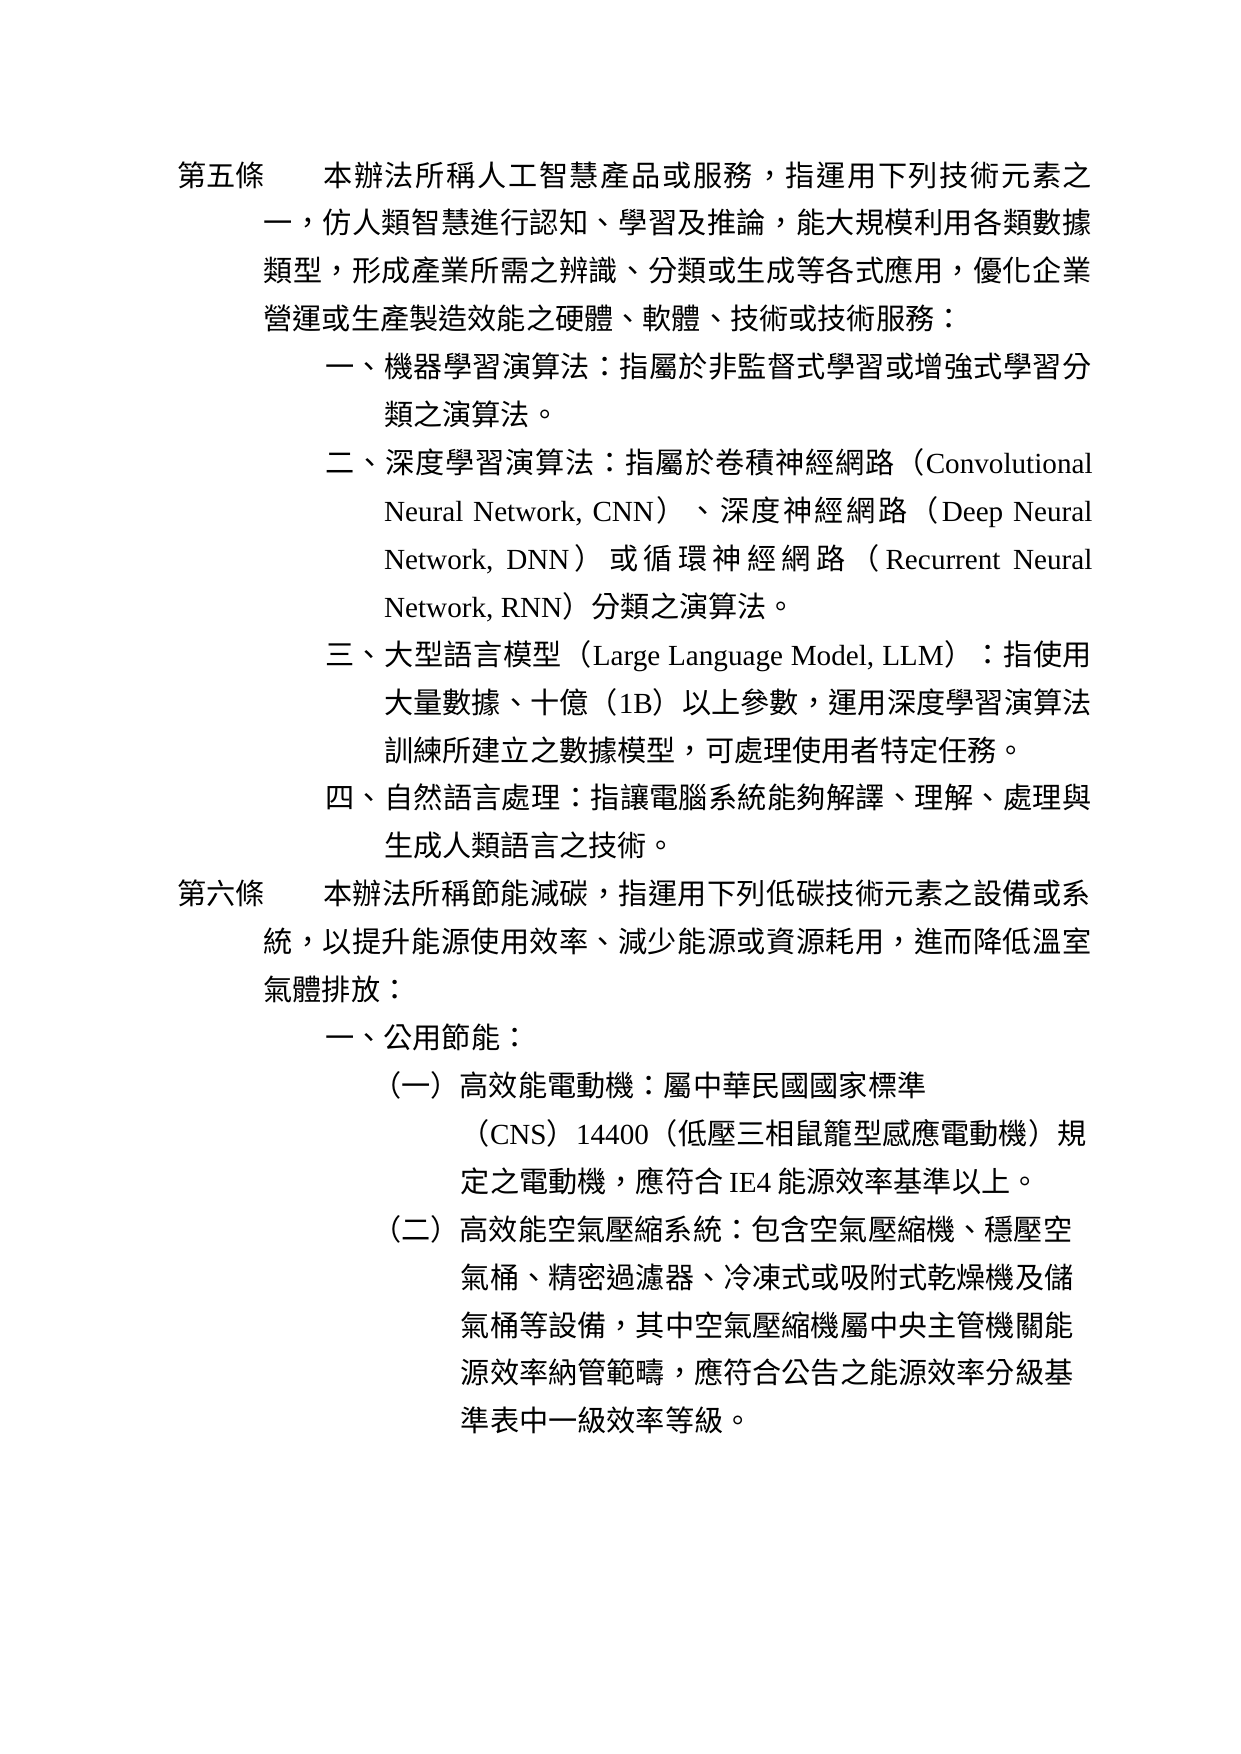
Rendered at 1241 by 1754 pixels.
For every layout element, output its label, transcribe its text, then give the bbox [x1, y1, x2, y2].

text 二、深度學習演算法：指屬於卷積神經網路（Convolutional Neural Network, CNN）、深度神經網路（Deep Neural Network, DNN）或循環神經網路（Recurrent Neural Network, RNN）分類之演算法。 [325, 435, 1092, 627]
text （二）高效能空氣壓縮系統：包含空氣壓縮機、穩壓空氣桶、精密過濾器、冷凍式或吸附式乾燥機及儲氣桶等設備，其中空氣壓縮機屬中央主管機關能源效率納管範疇，應符合公告之能源效率分級基準表中一級效率等級。 [372, 1202, 1092, 1441]
text 一、機器學習演算法：指屬於非監督式學習或增強式學習分類之演算法。 [325, 339, 1092, 435]
list 本辦法所稱人工智慧產品或服務，指運用下列技術元素之一，仿人類智慧進行認知、學習及推論，能大規模利用各類數據類型，形成產業所需之辨識、分類或生成等各式應用，優化企業營運或生產製造效能之硬體、軟體、技術或技術服務： [177, 148, 1092, 339]
text 四、自然語言處理：指讓電腦系統能夠解譯、理解、處理與生成人類語言之技術。 [325, 771, 1092, 866]
text 三、大型語言模型（Large Language Model, LLM）：指使用大量數據、十億（1B）以上參數，運用深度學習演算法訓練所建立之數據模型，可處理使用者特定任務。 [325, 627, 1092, 771]
text （一）高效能電動機：屬中華民國國家標準（CNS）14400（低壓三相鼠籠型感應電動機）規定之電動機，應符合IE4能源效率基準以上。 [372, 1058, 1092, 1202]
text 一、公用節能： [325, 1010, 1092, 1058]
list 本辦法所稱節能減碳，指運用下列低碳技術元素之設備或系統，以提升能源使用效率、減少能源或資源耗用，進而降低溫室氣體排放： [177, 866, 1092, 1010]
